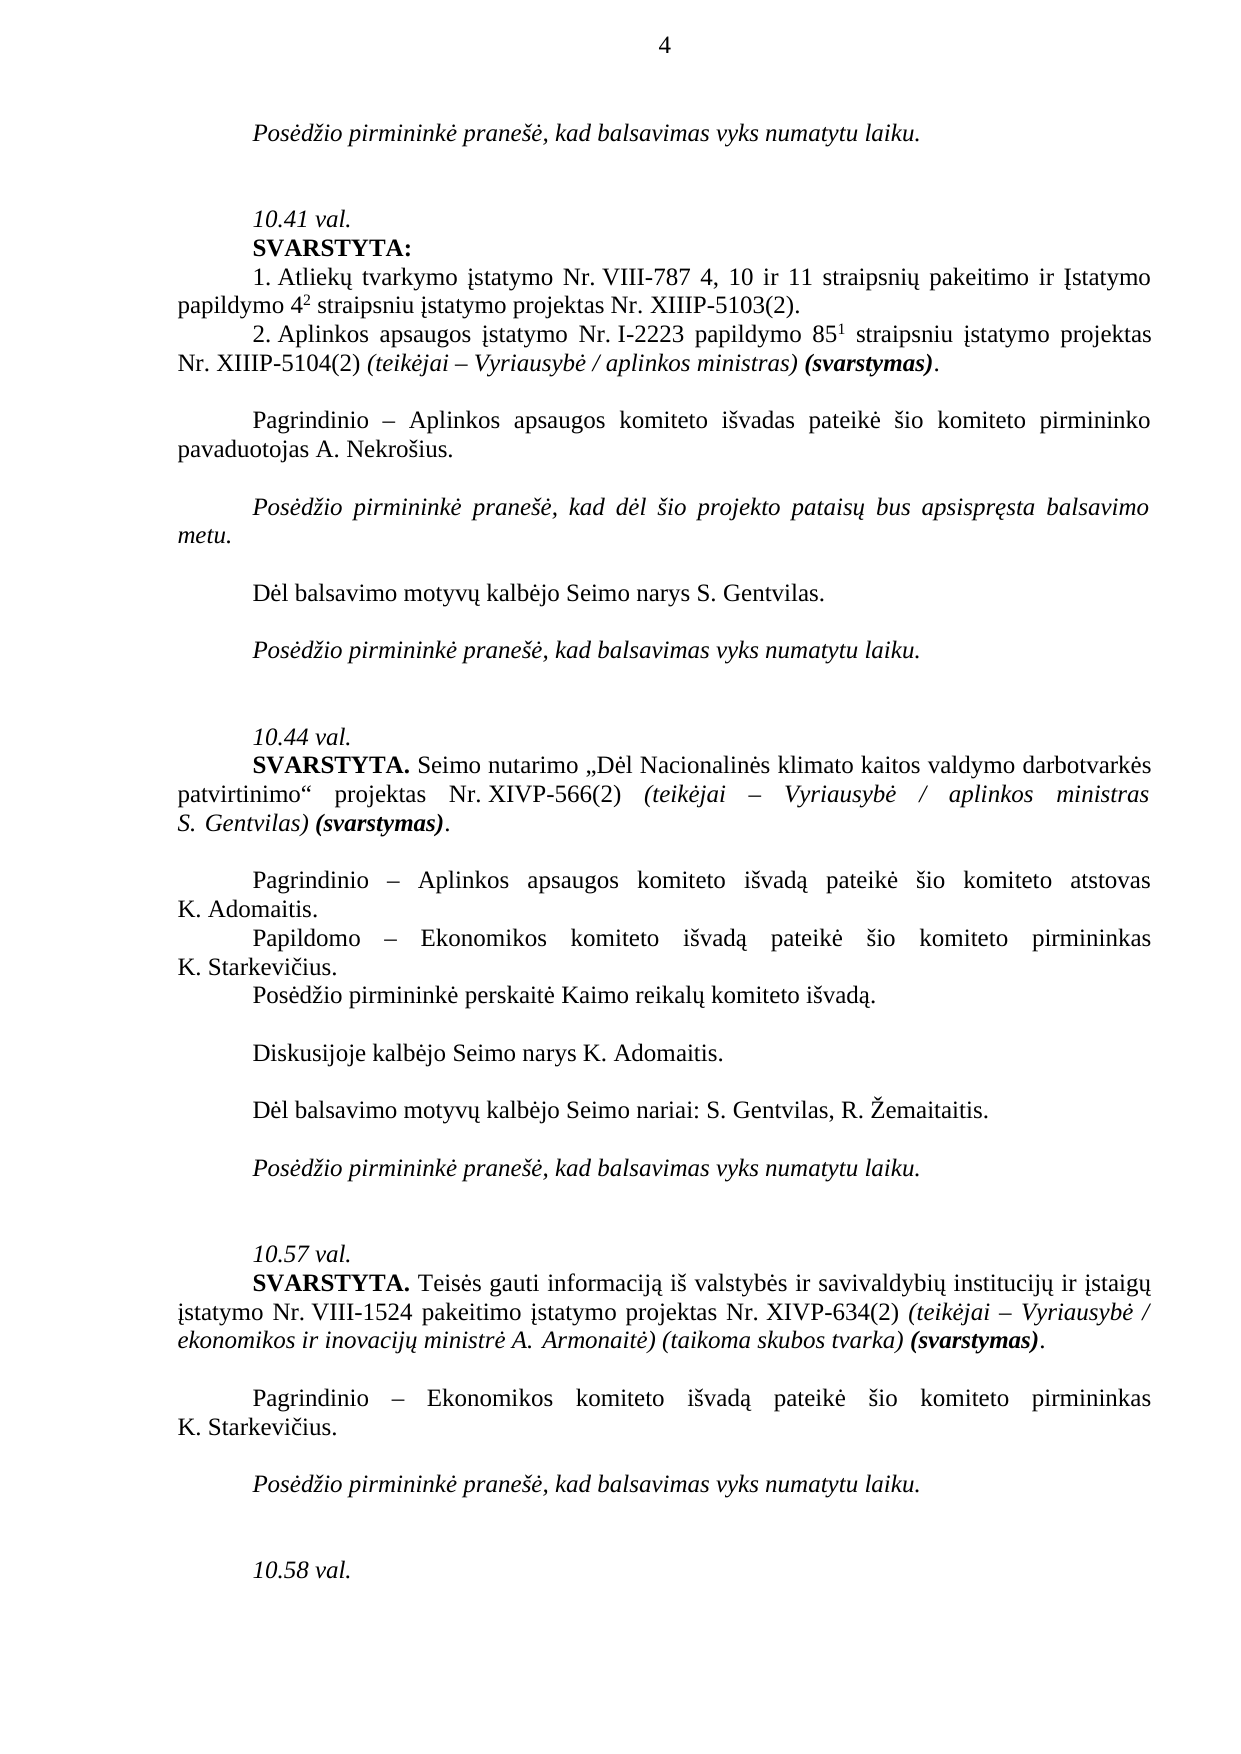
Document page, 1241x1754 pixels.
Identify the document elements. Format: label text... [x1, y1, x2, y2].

text 10.57 val. [177, 1239, 1152, 1268]
text 1. Atliekų tvarkymo įstatymo Nr. VIII-787 4, 10 ir 11 straipsnių pakeitimo ir Įstatymo papildymo 42 straipsniu įstatymo projektas Nr. XIIIP-5103(2). [177, 262, 1152, 319]
text Diskusijoje kalbėjo Seimo narys K. Adomaitis. [177, 1038, 1152, 1067]
text Pagrindinio – Aplinkos apsaugos komiteto išvadas pateikė šio komiteto pirmininko pavaduotojas A. Nekrošius. [177, 406, 1152, 463]
text Papildomo – Ekonomikos komiteto išvadą pateikė šio komiteto pirmininkas K. Starkevičius. [177, 923, 1152, 981]
text 10.41 val. [177, 204, 1152, 233]
text Posėdžio pirmininkė pranešė, kad dėl šio projekto pataisų bus apsispręsta balsavimo metu. [177, 492, 1152, 549]
text Dėl balsavimo motyvų kalbėjo Seimo nariai: S. Gentvilas, R. Žemaitaitis. [177, 1096, 1152, 1124]
text 10.44 val. [177, 722, 1152, 751]
text Pagrindinio – Ekonomikos komiteto išvadą pateikė šio komiteto pirmininkas K. Starkevičius. [177, 1383, 1152, 1441]
text Posėdžio pirmininkė pranešė, kad balsavimas vyks numatytu laiku. [177, 1469, 1152, 1498]
text Posėdžio pirmininkė perskaitė Kaimo reikalų komiteto išvadą. [177, 981, 1152, 1009]
text SVARSTYTA: [177, 233, 1152, 262]
text Pagrindinio – Aplinkos apsaugos komiteto išvadą pateikė šio komiteto atstovas K. Adomaitis. [177, 866, 1152, 923]
text 2. Aplinkos apsaugos įstatymo Nr. I-2223 papildymo 851 straipsniu įstatymo projektas Nr. XIIIP-5104(2) (teikėjai – Vyriausybė / aplinkos ministras) (svarstymas). [177, 319, 1152, 377]
text 10.58 val. [177, 1556, 1152, 1584]
text SVARSTYTA. Seimo nutarimo „Dėl Nacionalinės klimato kaitos valdymo darbotvarkės patvirtinimo“ projektas Nr. XIVP-566(2) (teikėjai – Vyriausybė / aplinkos ministras S. Gentvilas) (svarstymas). [177, 751, 1152, 837]
text SVARSTYTA. Teisės gauti informaciją iš valstybės ir savivaldybių institucijų ir įstaigų įstatymo Nr. VIII-1524 pakeitimo įstatymo projektas Nr. XIVP-634(2) (teikėjai – Vyriausybė / ekonomikos ir inovacijų ministrė A. Armonaitė) (taikoma skubos tvarka) (svarstymas). [177, 1268, 1152, 1354]
text Posėdžio pirmininkė pranešė, kad balsavimas vyks numatytu laiku. [177, 636, 1152, 664]
text Dėl balsavimo motyvų kalbėjo Seimo narys S. Gentvilas. [177, 578, 1152, 607]
text Posėdžio pirmininkė pranešė, kad balsavimas vyks numatytu laiku. [177, 118, 1152, 147]
text Posėdžio pirmininkė pranešė, kad balsavimas vyks numatytu laiku. [177, 1153, 1152, 1182]
